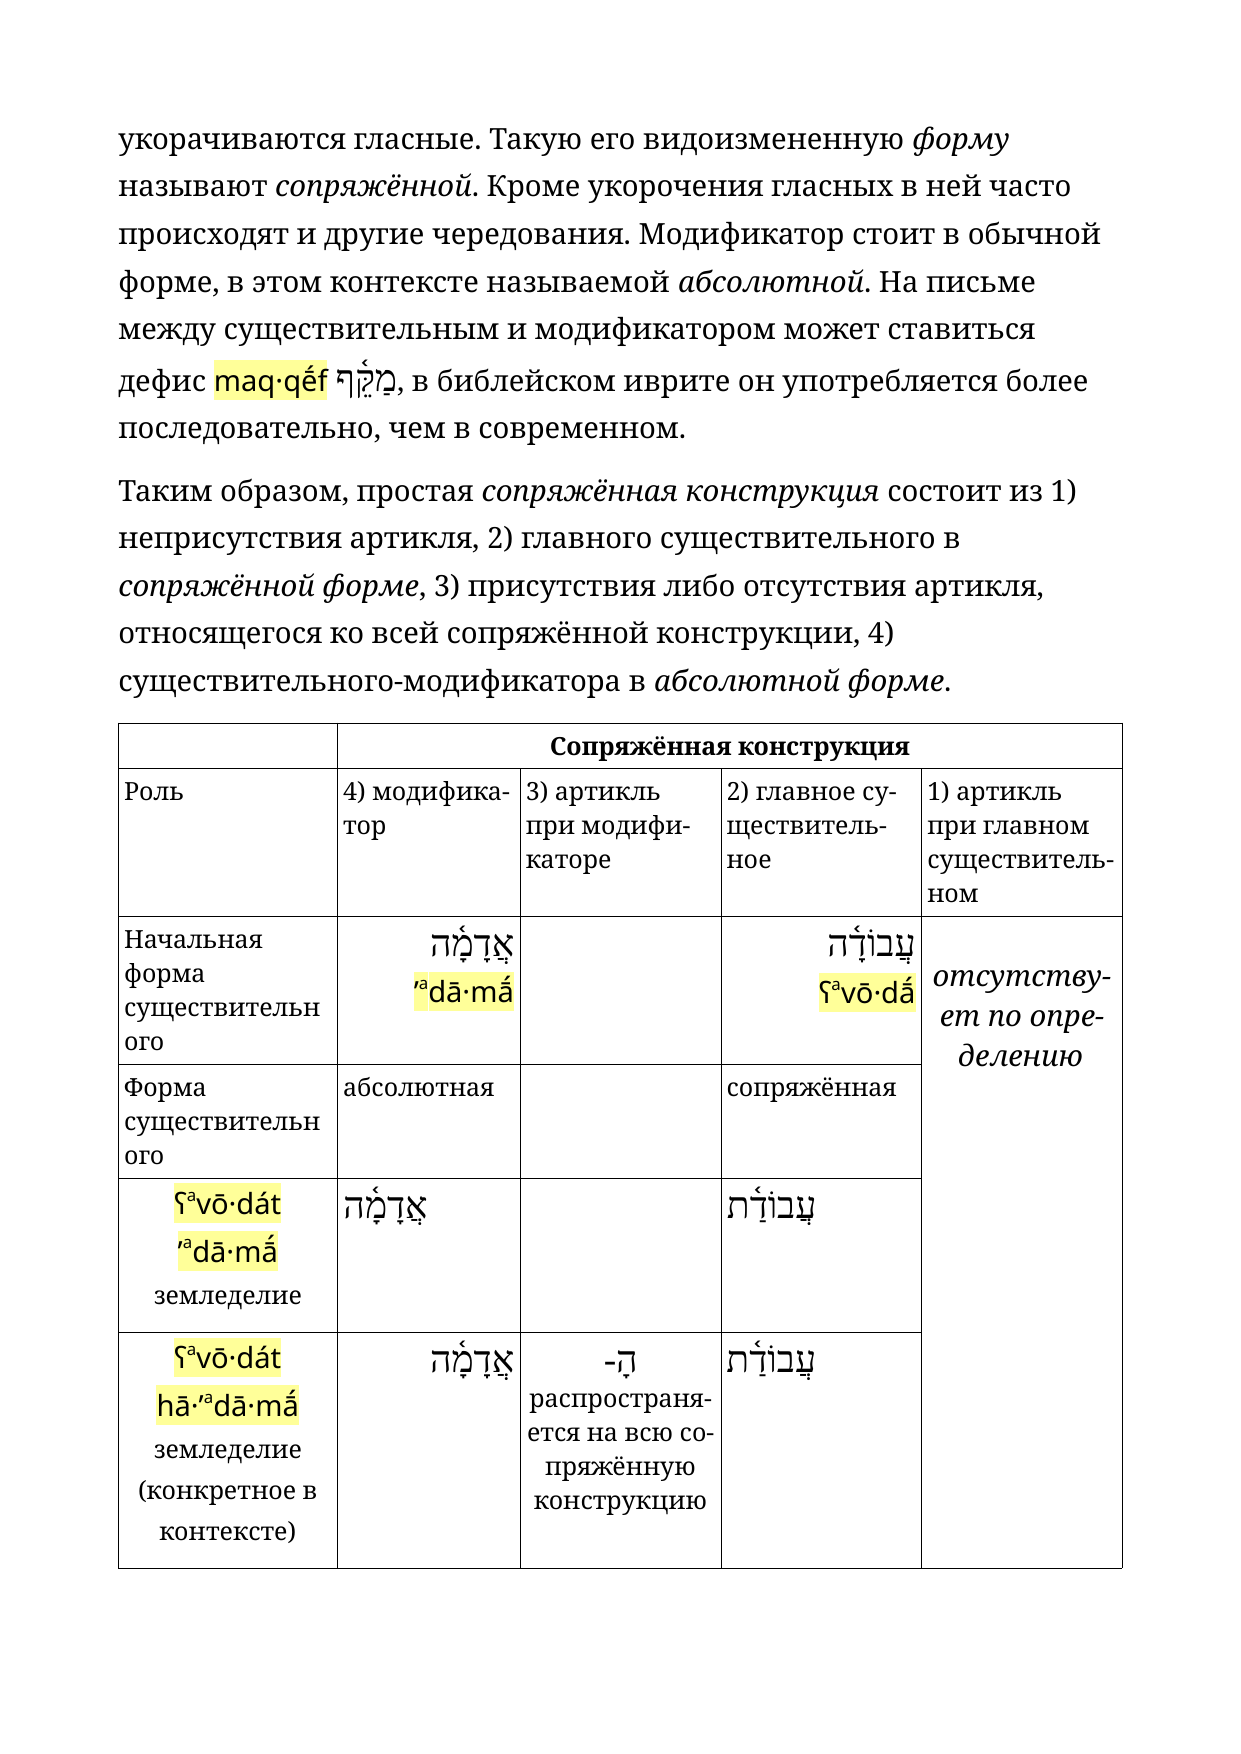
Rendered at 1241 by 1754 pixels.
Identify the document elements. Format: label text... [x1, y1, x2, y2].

table_cell 2) глав­ное су­ще­с­т­ви­тель­ное [722, 769, 921, 916]
table_cell ʕavō·dát hā·’adā·mā́ зем­ле­де­лие (кон­к­рет­ное в кон­тек­с­те) [119, 1333, 337, 1568]
table_cell אֲדָמָ֫ה [338, 1333, 520, 1568]
table_cell 4) мо­ди­фи­ка­тор [338, 769, 520, 916]
table_cell אֲדָמָ֫ה [338, 1179, 520, 1332]
text Таким образом, простая сопряжённая конструкция состоит из 1) неприсутствия артикля, 2) главного существительного в сопряжённой форме, 3) присутствия либо отсутствия артикля, относящегося ко всей сопряжённой конструкции, 4) существительного-модификатора в абсолютной форме. [118, 470, 1122, 700]
table_cell [521, 917, 721, 1064]
table_cell עֲבוֹדָ֫ה ʕavō·dā́ [722, 917, 921, 1064]
table_cell Форма существительного [119, 1065, 337, 1177]
table_cell Роль [119, 769, 337, 916]
text Для семитских языков в целом беспредложное сочетание — основной способ образования составных именных конструкций. В иврите отношение притяжательности выражается комбинированием двух имён: чаще всего двух существительных, изредка числительного или прилагательного с существительным. Главное существительное (лат. regens ‘управляющее’, nis·mā́x נִסְמָ֫ך, ‘опирающееся’) определяется стоящим сразу же за ним модификатором (лат. rectum ‘управляемое’, sō·mḗx סוֹמֵ֫ך, ‘опора’) и не требует другого определения, теряя возможность присоединять артикль. Модификатор может присоединять артикль как и ранее, однако теперь этот (находящийся в середине фразы) артикль маркирует определённость всей неделимой сопряжённой конструкции. Сопряжённая конструкция образует единую именную группу, ударение в которой падает на модификатор. У стоящего перед ним главного существительного от этого укорачиваются гласные. Такую его видоизмененную форму называют сопряжённой. Кроме укорочения гласных в ней часто происходят и другие чередования. Модификатор стоит в обычной форме, в этом контексте называемой абсолютной. На письме между существительным и модификатором может ставиться дефис maq·qḗf מַקֵּ֫ף, в библейском иврите он употребляется более последовательно, чем в современном. [118, 118, 1122, 447]
table_cell עֲבוֹדַ֫ת [722, 1333, 921, 1568]
table_cell עֲבוֹדַ֫ת [722, 1179, 921, 1332]
table_cell [521, 1065, 721, 1177]
table_cell אֲדָמָ֫ה ‎’adā·mā́ [338, 917, 520, 1064]
table_cell [521, 1179, 721, 1332]
table_cell от­сут­с­т­ву­ет по оп­ре­де­ле­нию [922, 917, 1122, 1568]
table_cell 3) ар­тикль при мо­ди­фи­ка­то­ре [521, 769, 721, 916]
table_cell Начальная форма существительного [119, 917, 337, 1064]
table_cell абсолютная [338, 1065, 520, 1177]
table_cell сопряжённая [722, 1065, 921, 1177]
table_cell ‏הָ-‏ рас­про­с­т­ра­ня­ет­ся на всю со­пря­жён­ную кон­с­т­рук­цию [521, 1333, 721, 1568]
table_header Сопряжённая конструкция [338, 724, 1122, 768]
table_cell 1) ар­тикль при глав­ном су­ще­с­т­ви­тель­ном [922, 769, 1122, 916]
table_header [119, 724, 337, 768]
table_cell ʕavō·dát ’adā·mā́ зем­ле­де­лие [119, 1179, 337, 1332]
